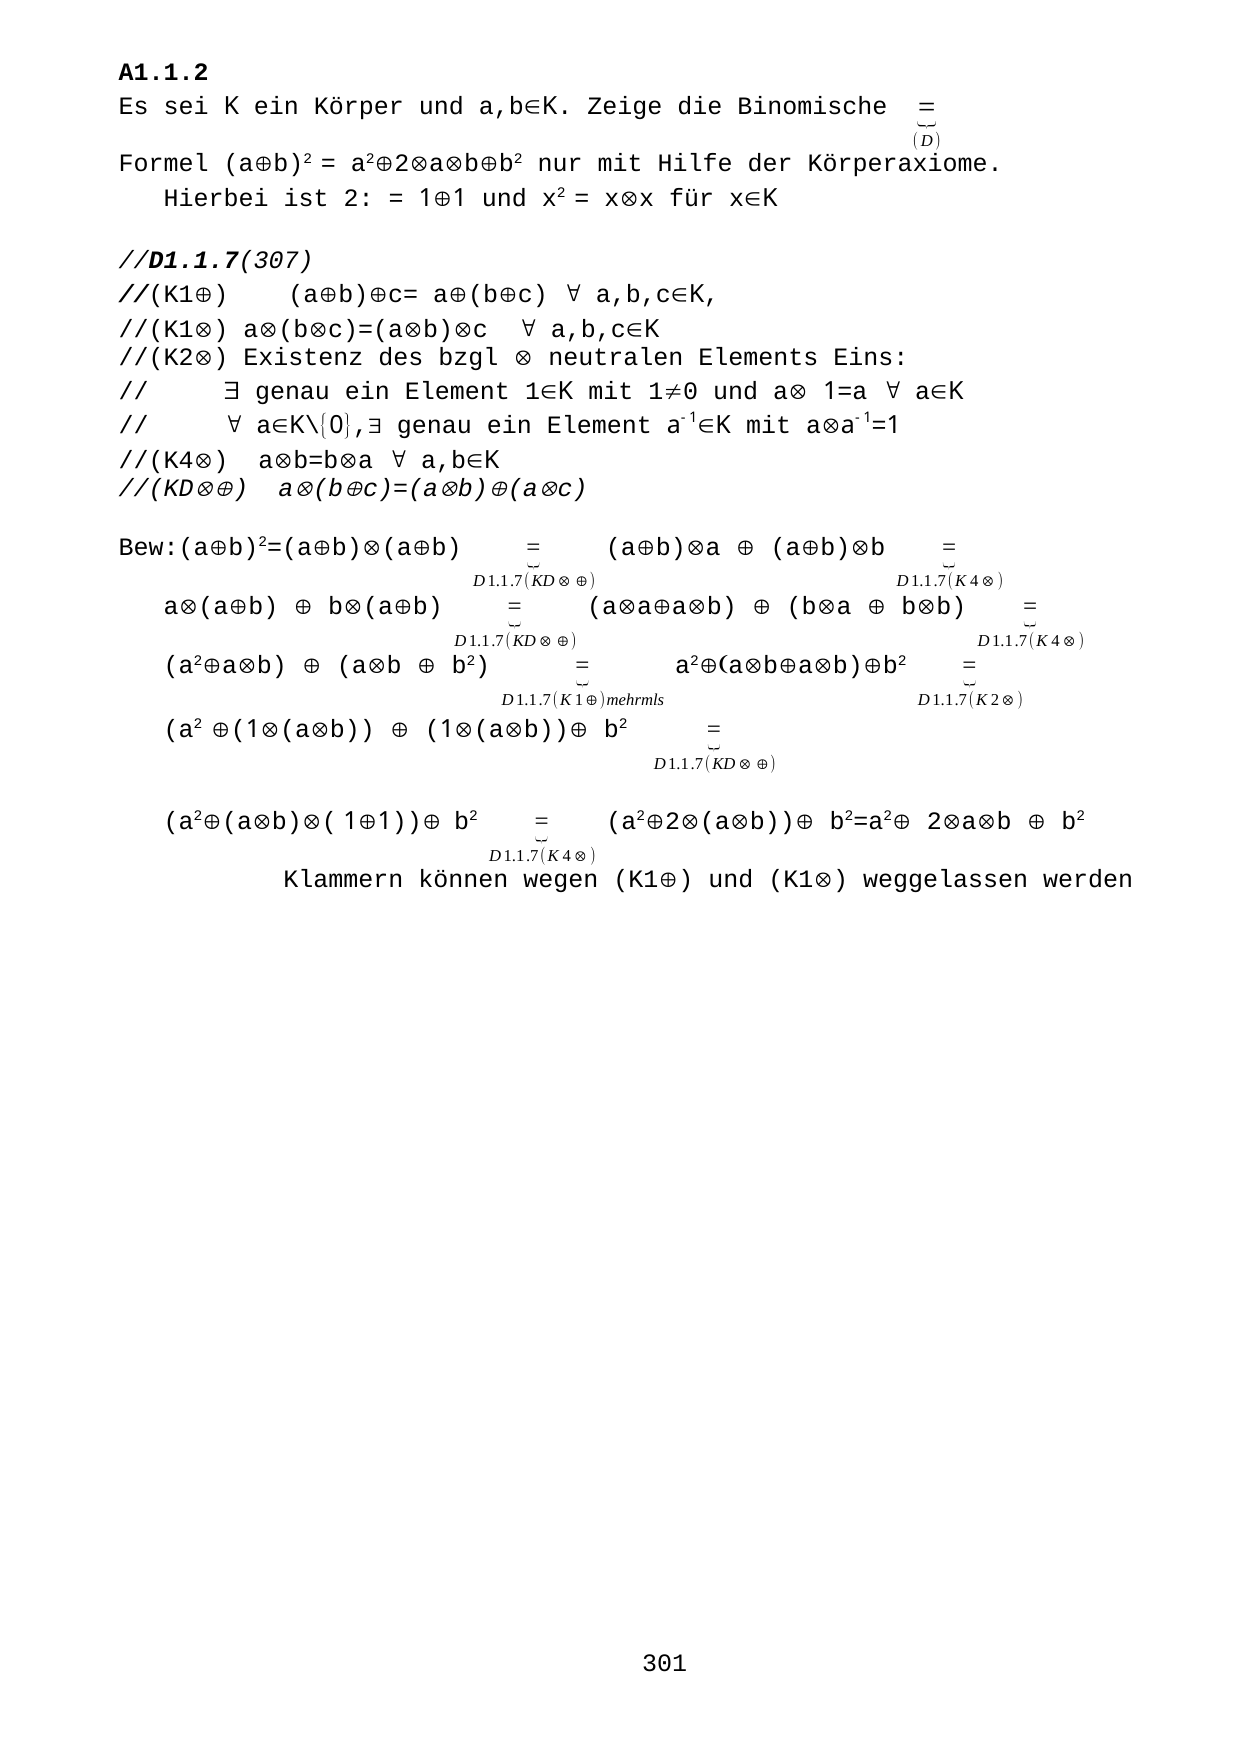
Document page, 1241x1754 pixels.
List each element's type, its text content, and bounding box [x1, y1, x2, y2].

text Klammern können wegen (K1) und (K1) weggelassen werden [118, 866, 1211, 894]
text //(K1) a(bc)=(ab)c  a,b,cK [118, 310, 1211, 344]
text //(K4) ab=ba  a,bK [118, 441, 1211, 476]
text Hierbei ist 2: = 11 und x2 = xx für xK [118, 179, 1211, 214]
text (a2(ab)( 11)) b2(a22(ab)) b2=a2 2ab  b2 [118, 802, 1211, 866]
text //  aK\0, genau ein Element a- 1K mit aa- 1=1 [118, 407, 1211, 441]
text //D1.1.7(307) //(K1) (ab)c= a(bc)  a,b,cK, [118, 248, 1211, 310]
text a(ab)  b(ab)(aaab)  (ba  bb) [118, 592, 1211, 651]
text Es sei K ein Körper und a,bK. Zeige die Binomische [118, 87, 1211, 151]
text Formel (ab)2 = a22abb2 nur mit Hilfe der Körperaxiome. [118, 151, 1211, 179]
text //(K2) Existenz des bzgl  neutralen Elements Eins: [118, 344, 1211, 373]
text (a2 (1(ab))  (1(ab)) b2 [118, 711, 1211, 774]
text //  genau ein Element 1K mit 10 und a 1=a  aK [118, 373, 1211, 407]
text A1.1.2 [118, 59, 1211, 87]
text Bew:(ab)2=(ab)(ab)(ab)a  (ab)b [118, 532, 1211, 592]
text //(KD) a(bc)=(ab)(ac) [118, 476, 1211, 504]
text (a2ab)  (ab  b2)a2(abab)b2 [118, 651, 1211, 711]
